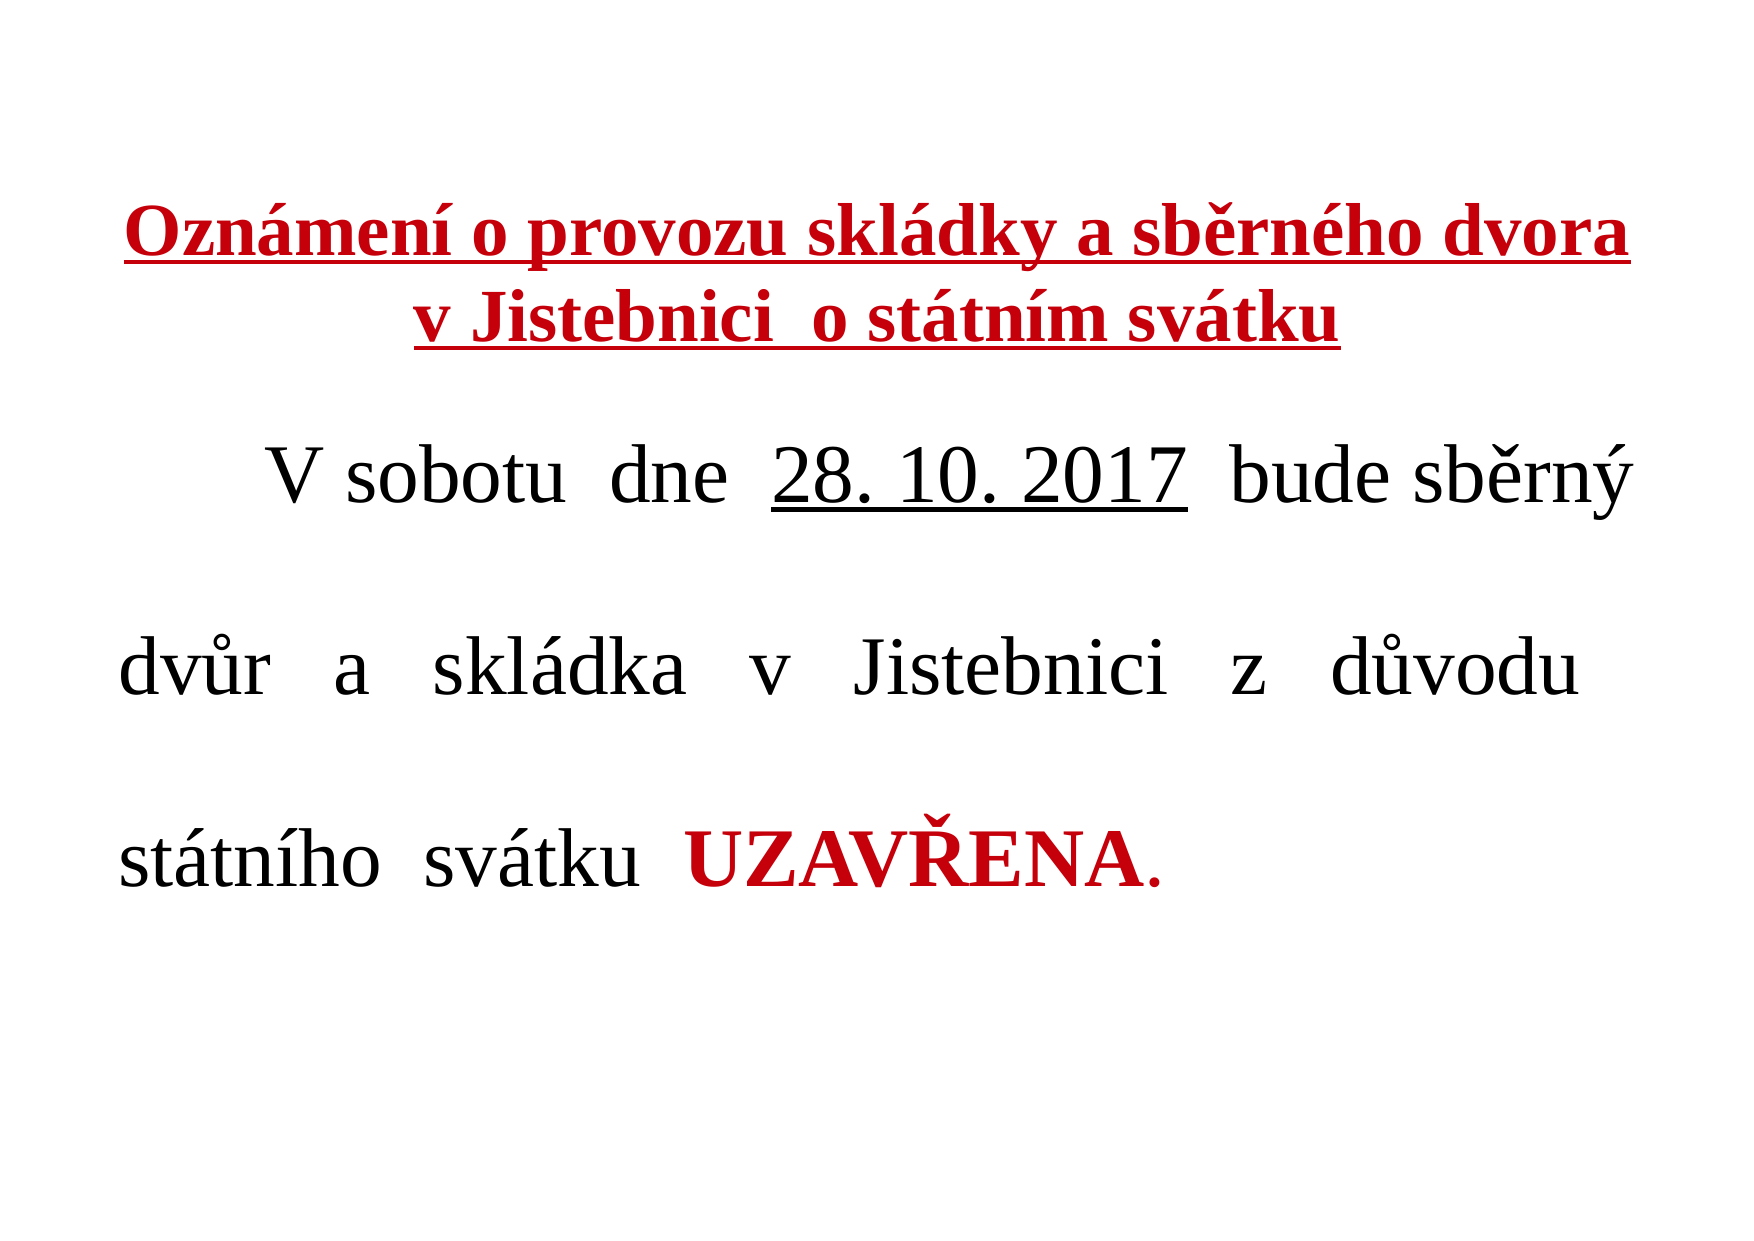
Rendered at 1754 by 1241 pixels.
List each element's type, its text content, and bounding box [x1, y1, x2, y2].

text státního svátku UZAVŘENA. [118, 808, 1636, 904]
text V sobotu dne 28. 10. 2017 bude sběrný [118, 425, 1636, 521]
text Oznámení o provozu skládky a sběrného dvora v Jistebnici o státním svátku [118, 185, 1636, 358]
text dvůr a skládka v Jistebnici z důvodu [118, 616, 1636, 712]
